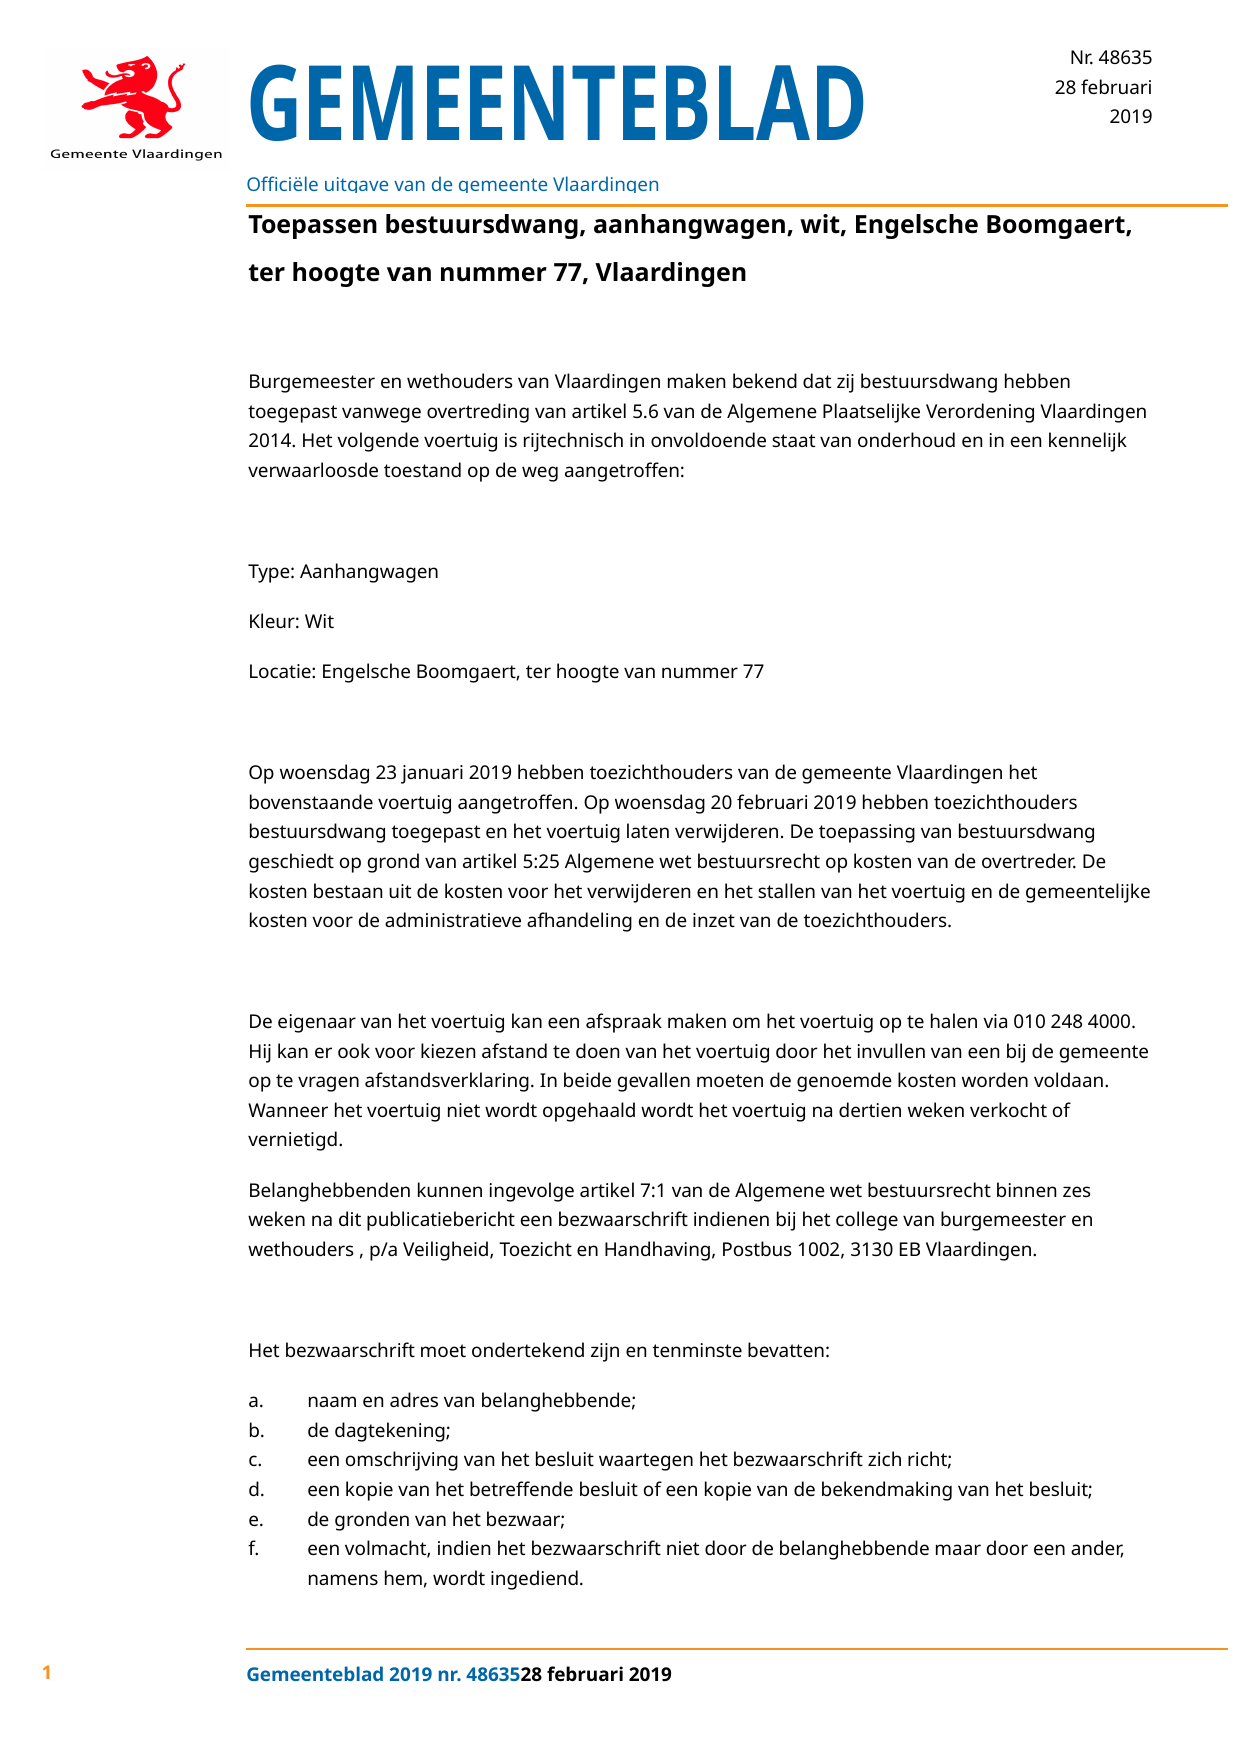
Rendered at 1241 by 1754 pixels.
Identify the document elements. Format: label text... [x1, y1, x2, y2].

list een omschrijving van het besluit waartegen het bezwaarschrift zich richt; [248, 1447, 1152, 1472]
text Type: Aanhangwagen [248, 558, 1152, 584]
text Burgemeester en wethouders van Vlaardingen maken bekend dat zij bestuursdwang hebben toegepast vanwege overtreding van artikel 5.6 van de Algemene Plaatselijke Verordening Vlaardingen 2014. Het volgende voertuig is rijtechnisch in onvoldoende staat van onderhoud en in een kennelijk verwaarloosde toestand op de weg aangetroffen: [248, 368, 1152, 483]
text Locatie: Engelsche Boomgaert, ter hoogte van nummer 77 [248, 659, 1152, 684]
list de gronden van het bezwaar; [248, 1506, 1152, 1532]
list de dagtekening; [248, 1417, 1152, 1443]
list een volmacht, indien het bezwaarschrift niet door de belanghebbende maar door een ander, namens hem, wordt ingediend. [248, 1535, 1152, 1591]
text Het bezwaarschrift moet ondertekend zijn en tenminste bevatten: [248, 1337, 1152, 1363]
text De eigenaar van het voertuig kan een afspraak maken om het voertuig op te halen via 010 248 4000. Hij kan er ook voor kiezen afstand te doen van het voertuig door het invullen van een bij de gemeente op te vragen afstandsverklaring. In beide gevallen moeten de genoemde kosten worden voldaan. Wanneer het voertuig niet wordt opgehaald wordt het voertuig na dertien weken verkocht of vernietigd. [248, 1008, 1152, 1152]
list naam en adres van belanghebbende; [248, 1387, 1152, 1413]
text Kleur: Wit [248, 608, 1152, 634]
list een kopie van het betreffende besluit of een kopie van de bekendmaking van het besluit; [248, 1476, 1152, 1502]
text Belanghebbenden kunnen ingevolge artikel 7:1 van de Algemene wet bestuursrecht binnen zes weken na dit publicatiebericht een bezwaarschrift indienen bij het college van burgemeester en wethouders , p/a Veiligheid, Toezicht en Handhaving, Postbus 1002, 3130 EB Vlaardingen. [248, 1177, 1152, 1262]
picture [41, 47, 231, 172]
text Op woensdag 23 januari 2019 hebben toezichthouders van de gemeente Vlaardingen het bovenstaande voertuig aangetroffen. Op woensdag 20 februari 2019 hebben toezichthouders bestuursdwang toegepast en het voertuig laten verwijderen. De toepassing van bestuursdwang geschiedt op grond van artikel 5:25 Algemene wet bestuursrecht op kosten van de overtreder. De kosten bestaan uit de kosten voor het verwijderen en het stallen van het voertuig en de gemeentelijke kosten voor de administratieve afhandeling en de inzet van de toezichthouders. [248, 759, 1152, 933]
text Toepassen bestuursdwang, aanhangwagen, wit, Engelsche Boomgaert, ter hoogte van nummer 77, Vlaardingen [248, 207, 1152, 288]
